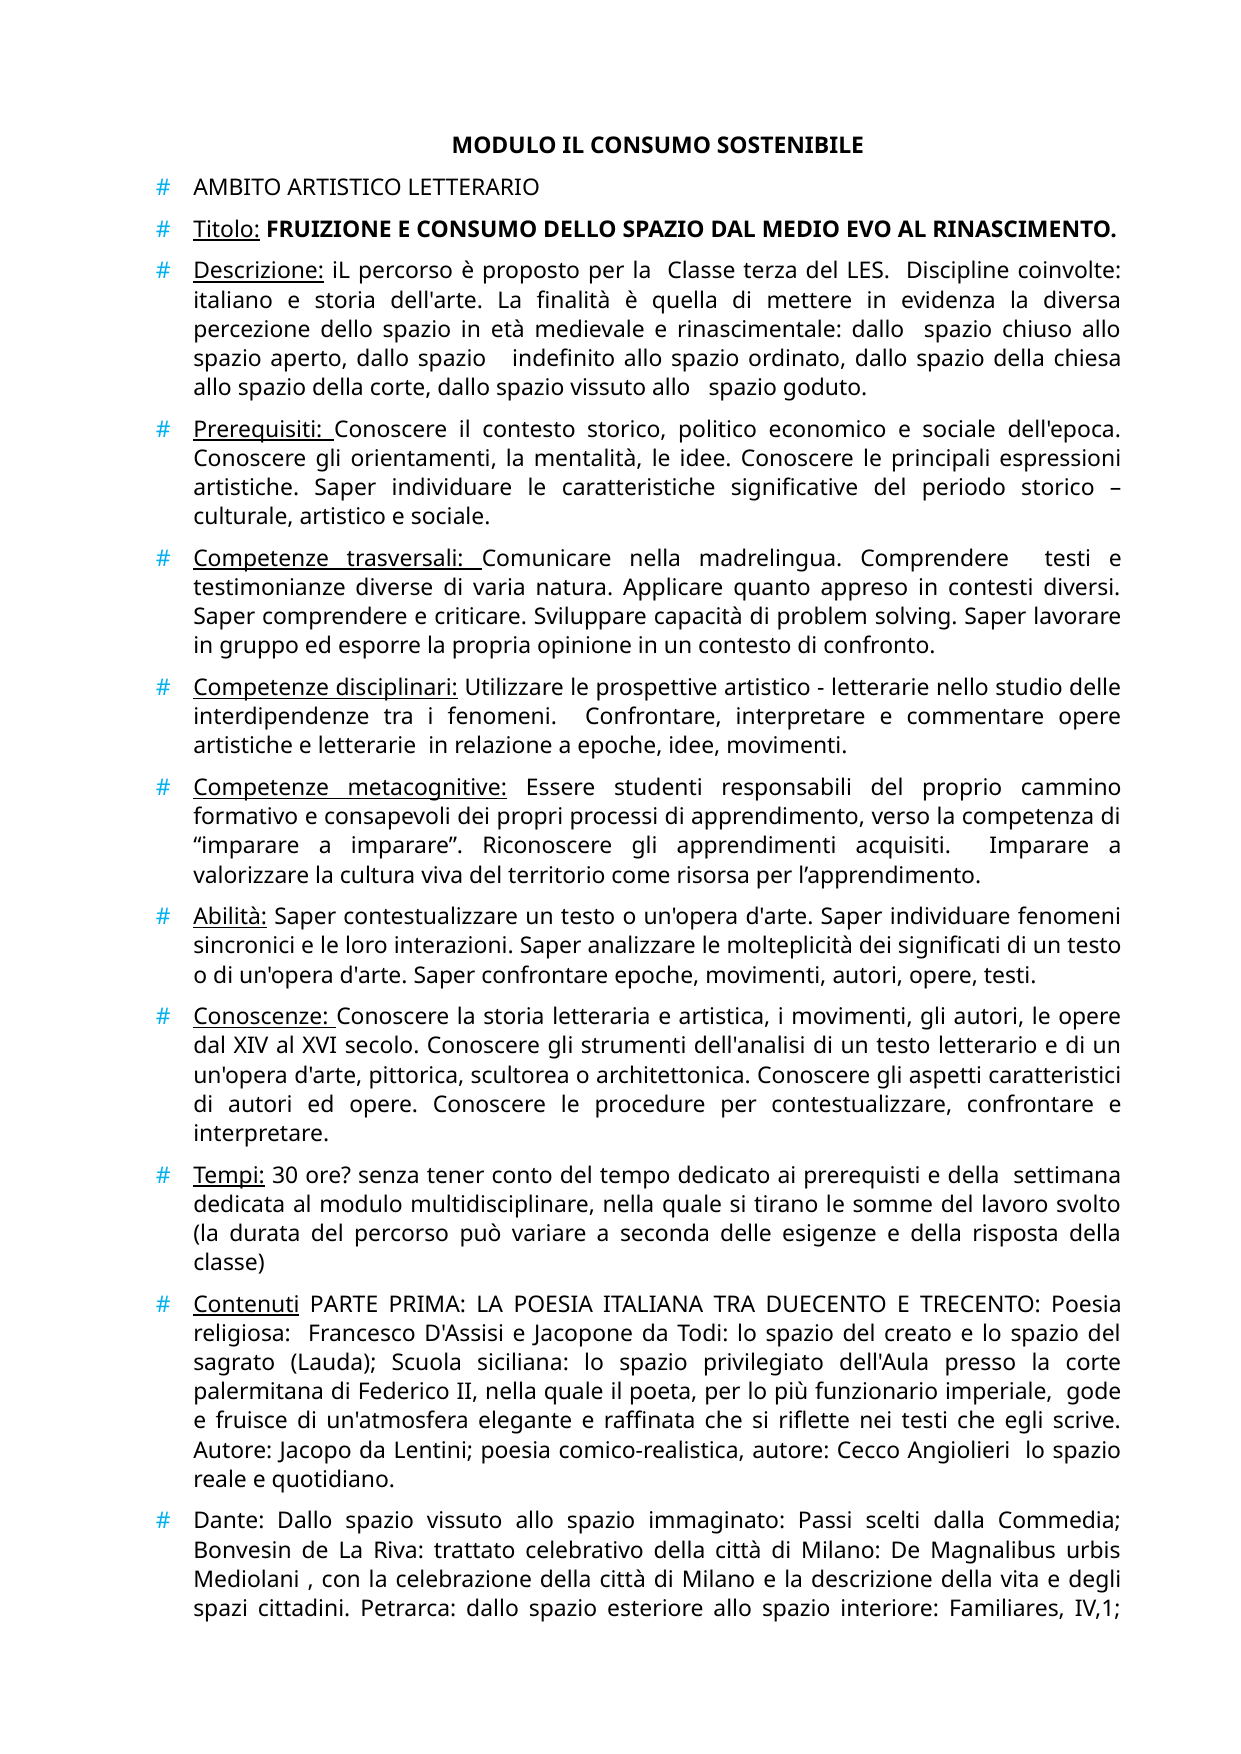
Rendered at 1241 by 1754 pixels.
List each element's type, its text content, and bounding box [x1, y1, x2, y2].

list AMBITO ARTISTICO LETTERARIO [156, 172, 1122, 201]
list Titolo: FRUIZIONE E CONSUMO DELLO SPAZIO DAL MEDIO EVO AL RINASCIMENTO. [156, 214, 1122, 243]
list Dante: Dallo spazio vissuto allo spazio immaginato: Passi scelti dalla Commedia; Bonvesin de La Riva: trattato celebrativo della città di Milano: De Magnalibus urbis Mediolani , con la celebrazione della città di Milano e la descrizione della vita e degli spazi cittadini. Petrarca: dallo spazio esteriore allo spazio interiore: Familiares, IV,1; [156, 1506, 1122, 1622]
list Descrizione: iL percorso è proposto per la Classe terza del LES. Discipline coinvolte: italiano e storia dell'arte. La finalità è quella di mettere in evidenza la diversa percezione dello spazio in età medievale e rinascimentale: dallo spazio chiuso allo spazio aperto, dallo spazio indefinito allo spazio ordinato, dallo spazio della chiesa allo spazio della corte, dallo spazio vissuto allo spazio goduto. [156, 256, 1122, 401]
list Prerequisiti: Conoscere il contesto storico, politico economico e sociale dell'epoca. Conoscere gli orientamenti, la mentalità, le idee. Conoscere le principali espressioni artistiche. Saper individuare le caratteristiche significative del periodo storico – culturale, artistico e sociale. [156, 414, 1122, 531]
list Competenze metacognitive: Essere studenti responsabili del proprio cammino formativo e consapevoli dei propri processi di apprendimento, verso la competenza di “imparare a imparare”. Riconoscere gli apprendimenti acquisiti. Imparare a valorizzare la cultura viva del territorio come risorsa per l’apprendimento. [156, 772, 1122, 889]
list Tempi: 30 ore? senza tener conto del tempo dedicato ai prerequisti e della settimana dedicata al modulo multidisciplinare, nella quale si tirano le somme del lavoro svolto (la durata del percorso può variare a seconda delle esigenze e della risposta della classe) [156, 1160, 1122, 1276]
list Contenuti PARTE PRIMA: LA POESIA ITALIANA TRA DUECENTO E TRECENTO: Poesia religiosa: Francesco D'Assisi e Jacopone da Todi: lo spazio del creato e lo spazio del sagrato (Lauda); Scuola siciliana: lo spazio privilegiato dell'Aula presso la corte palermitana di Federico II, nella quale il poeta, per lo più funzionario imperiale, gode e fruisce di un'atmosfera elegante e raffinata che si riflette nei testi che egli scrive. Autore: Jacopo da Lentini; poesia comico-realistica, autore: Cecco Angiolieri lo spazio reale e quotidiano. [156, 1289, 1122, 1493]
list Abilità: Saper contestualizzare un testo o un'opera d'arte. Saper individuare fenomeni sincronici e le loro interazioni. Saper analizzare le molteplicità dei significati di un testo o di un'opera d'arte. Saper confrontare epoche, movimenti, autori, opere, testi. [156, 901, 1122, 989]
list Competenze trasversali: Comunicare nella madrelingua. Comprendere testi e testimonianze diverse di varia natura. Applicare quanto appreso in contesti diversi. Saper comprendere e criticare. Sviluppare capacità di problem solving. Saper lavorare in gruppo ed esporre la propria opinione in un contesto di confronto. [156, 543, 1122, 660]
list Competenze disciplinari: Utilizzare le prospettive artistico - letterarie nello studio delle interdipendenze tra i fenomeni. Confrontare, interpretare e commentare opere artistiche e letterarie in relazione a epoche, idee, movimenti. [156, 672, 1122, 760]
list Conoscenze: Conoscere la storia letteraria e artistica, i movimenti, gli autori, le opere dal XIV al XVI secolo. Conoscere gli strumenti dell'analisi di un testo letterario e di un un'opera d'arte, pittorica, scultorea o architettonica. Conoscere gli aspetti caratteristici di autori ed opere. Conoscere le procedure per contestualizzare, confrontare e interpretare. [156, 1001, 1122, 1147]
list MODULO IL CONSUMO SOSTENIBILE [156, 131, 1122, 160]
